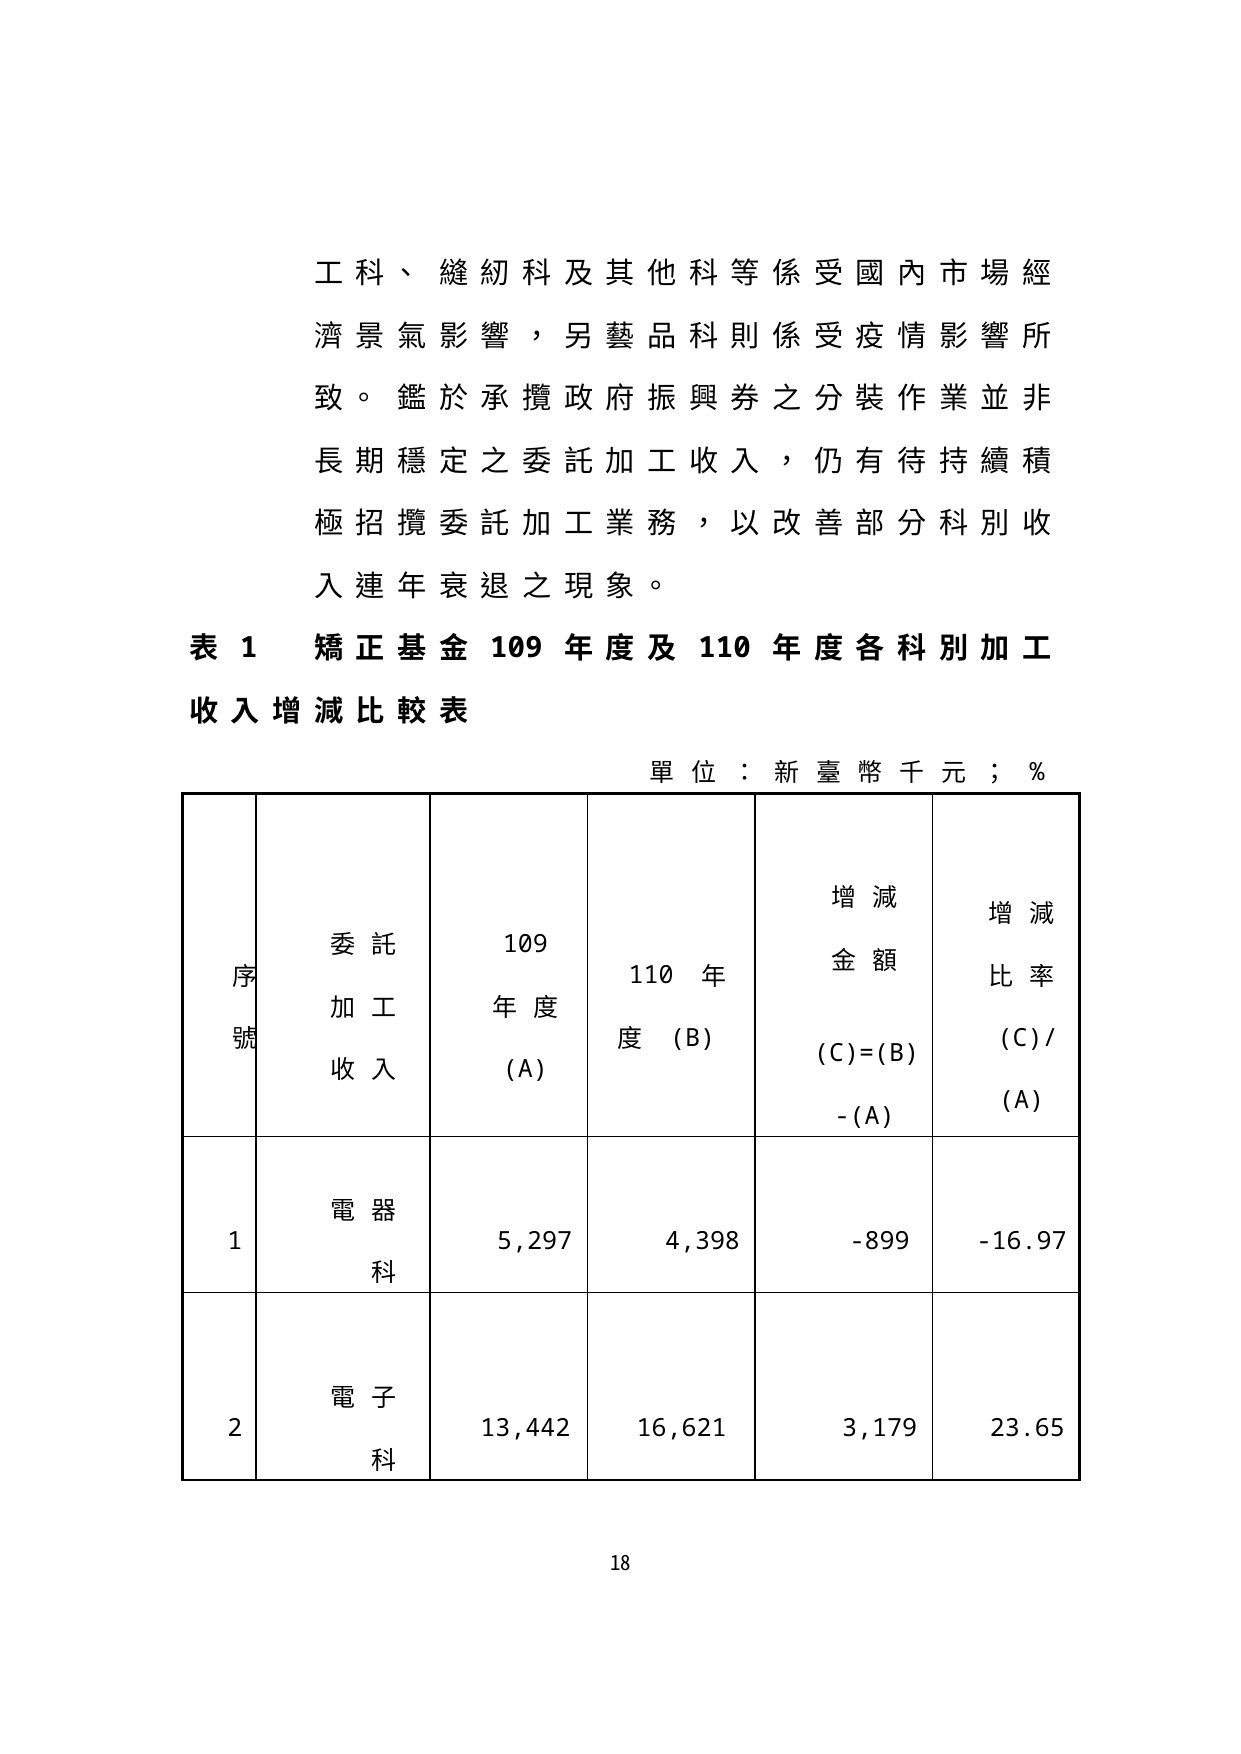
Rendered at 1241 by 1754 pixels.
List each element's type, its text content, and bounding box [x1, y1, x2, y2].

table_cell -16.97 [933, 1137, 1078, 1292]
table_cell 5,297 [431, 1137, 587, 1292]
table_cell 16,621 [588, 1293, 754, 1479]
table_header 109年度(A) [431, 795, 587, 1136]
table_cell 3,179 [756, 1293, 932, 1479]
table_cell 電器科 [257, 1137, 429, 1292]
text 單位：新臺幣千元；% [183, 729, 1058, 792]
table_cell 13,442 [431, 1293, 587, 1479]
table_cell 電子科 [257, 1293, 429, 1479]
table_header 序號 [184, 795, 255, 1136]
table_header 110年度(B) [588, 795, 754, 1136]
table_cell 1 [184, 1137, 255, 1292]
table_header 增減金額 (C)=(B)-(A) [756, 795, 932, 1136]
table_cell 4,398 [588, 1137, 754, 1292]
table_header 委託加工收入 [257, 795, 429, 1136]
table_cell 23.65 [933, 1293, 1078, 1479]
text 表1 矯正基金109年度及110年度各科別加工收入增減比較表 [183, 604, 1058, 729]
table_cell -899 [756, 1137, 932, 1292]
text 矯正基金加工收入部分包含電器科、電子科等14科作業，主要係承攬廠商之委託加工。近年加工收入自108年度之3億7,834萬6千元，逐年增至110年度之4億1,881萬2千元，3年間增加4,046萬6千元，增幅為10.70%；另112年度預計減為3億6,074萬1千元，雖較111年度預算案數略增，惟與110年度決算數相較，仍減少5,807萬1千元，減幅達13.87%。109年度及110年度雖有疫情影響，加工收入尚能維持成長，主要係因承攬政府振興券之分裝作業，紙品科加工收入較預期增加，惟110年度電器科等7個科別之加工收入均較109年度衰退，且降幅多逾10%(詳表1)，其中以藝品科之48.95%最鉅，且前述7個科別中，除洗滌科外，其餘6個科別已連續2年呈負成長。據該基金表示，委託加工減少之因素未盡相同，其中電器科主要係受廠商外移及下游原料供應不穩等因素影響，鐵工科、鞋工科、縫紉科及其他科等係受國內市場經濟景氣影響，另藝品科則係受疫情影響所致。鑑於承攬政府振興券之分裝作業並非長期穩定之委託加工收入，仍有待持續積極招攬委託加工業務，以改善部分科別收入連年衰退之現象。 [271, 229, 1058, 604]
table_cell 2 [184, 1293, 255, 1479]
table_header 增減比率(C)/(A) [933, 795, 1078, 1136]
